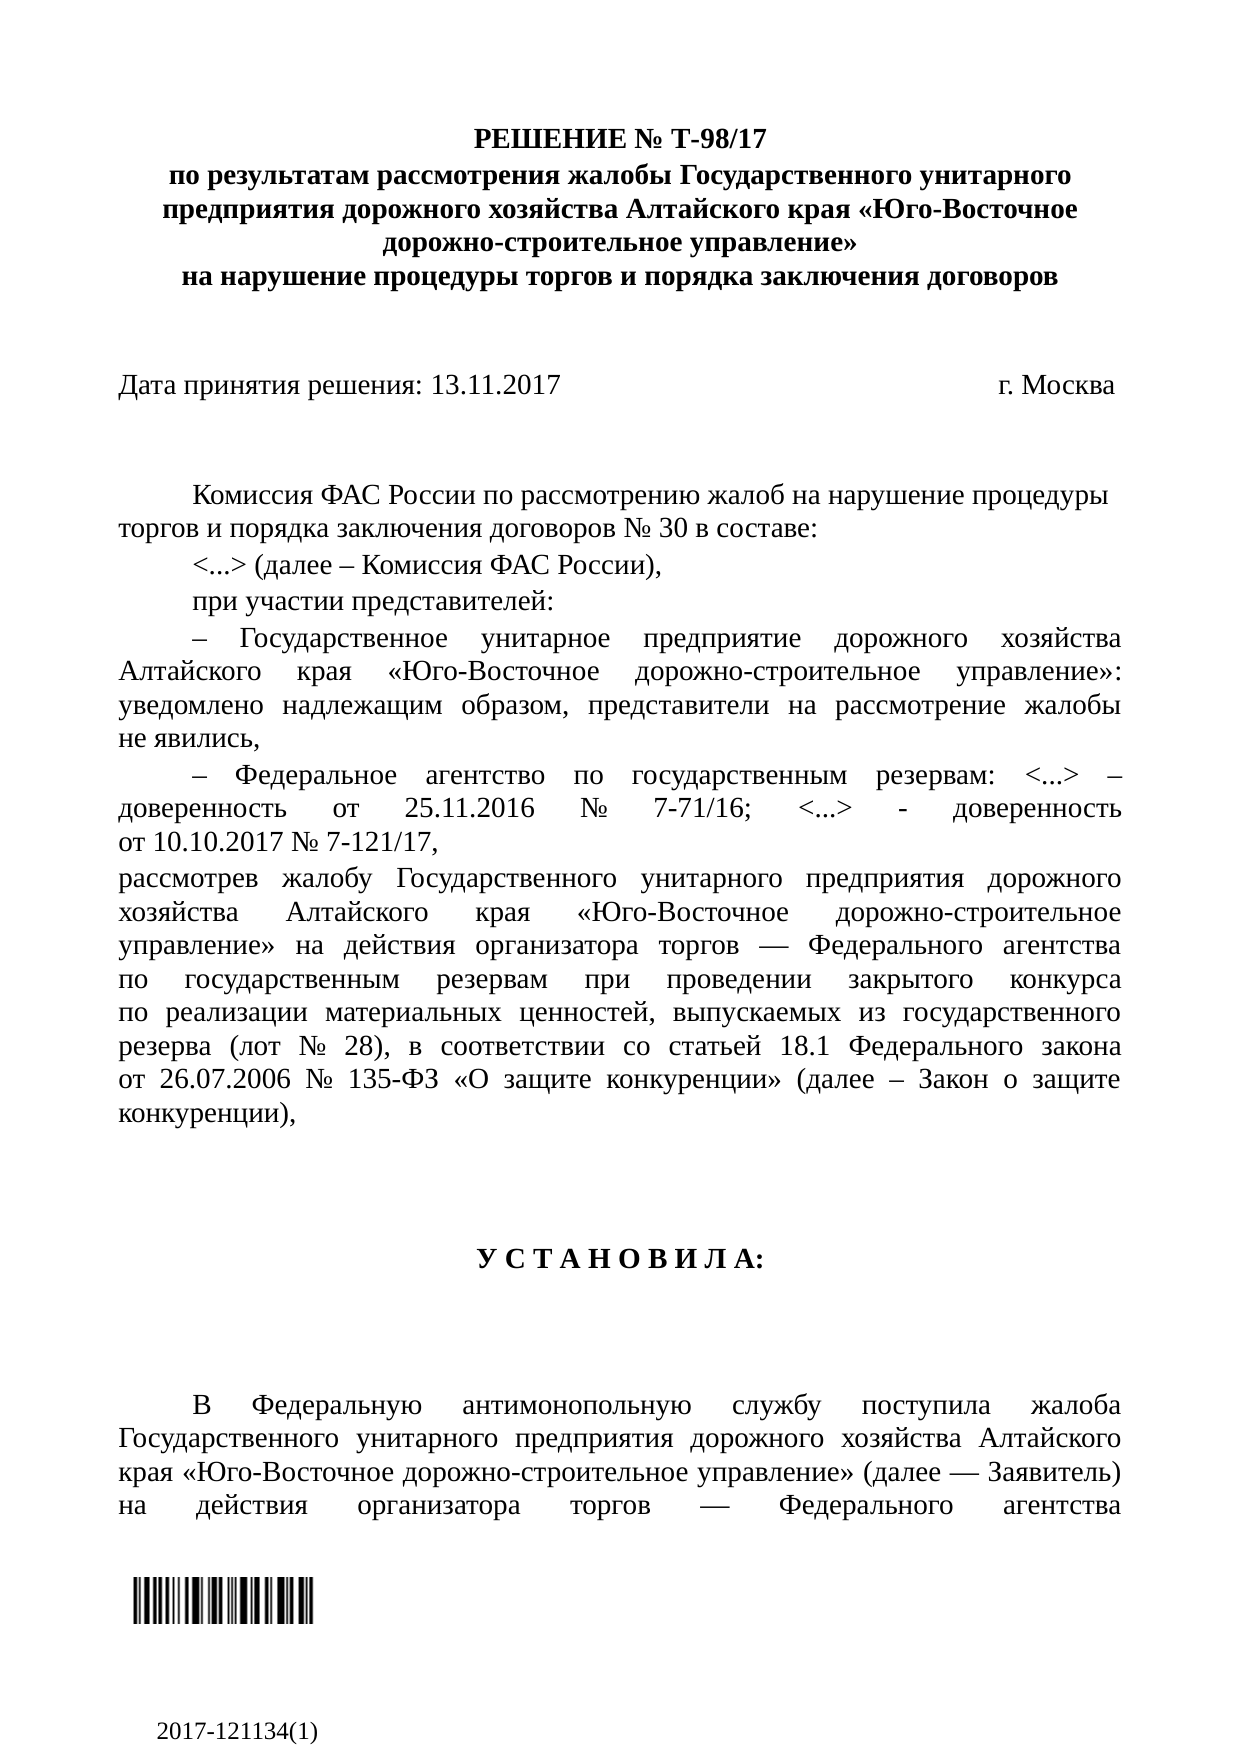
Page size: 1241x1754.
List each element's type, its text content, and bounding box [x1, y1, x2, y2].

text Комиссия ФАС России по рассмотрению жалоб на нарушение процедуры торгов и порядка заключения договоров № 30 в составе: [118, 477, 1122, 544]
text Дата принятия решения: 13.11.2017 г. Москва [118, 367, 1122, 401]
text В Федеральную антимонопольную службу поступила жалоба Государственного унитарного предприятия дорожного хозяйства Алтайского края «Юго-Восточное дорожно-строительное управление» (далее — Заявитель) на действия организатора торгов — Федерального агентства [118, 1387, 1122, 1521]
text РЕШЕНИЕ № Т-98/17 [118, 121, 1122, 154]
text – Государственное унитарное предприятие дорожного хозяйства Алтайского края «Юго-Восточное дорожно-строительное управление»: уведомлено надлежащим образом, представители на рассмотрение жалобы не явились, [118, 620, 1122, 754]
text – Федеральное агентство по государственным резервам: <...> – доверенность от 25.11.2016 № 7-71/16; <...> - доверенность от 10.10.2017 № 7-121/17, [118, 757, 1122, 857]
picture [118, 1577, 331, 1624]
text рассмотрев жалобу Государственного унитарного предприятия дорожного хозяйства Алтайского края «Юго-Восточное дорожно-строительное управление» на действия организатора торгов — Федерального агентства по государственным резервам при проведении закрытого конкурса по реализации материальных ценностей, выпускаемых из государственного резерва (лот № 28), в соответствии со статьей 18.1 Федерального закона от 26.07.2006 № 135-ФЗ «О защите конкуренции» (далее – Закон о защите конкуренции), [118, 860, 1122, 1129]
text по результатам рассмотрения жалобы Государственного унитарного предприятия дорожного хозяйства Алтайского края «Юго-Восточное дорожно-строительное управление» на нарушение процедуры торгов и порядка заключения договоров [118, 157, 1122, 292]
text при участии представителей: [118, 583, 1122, 617]
text У С Т А Н О В И Л А: [118, 1241, 1122, 1274]
text <...> (далее – Комиссия ФАС России), [118, 547, 1122, 580]
